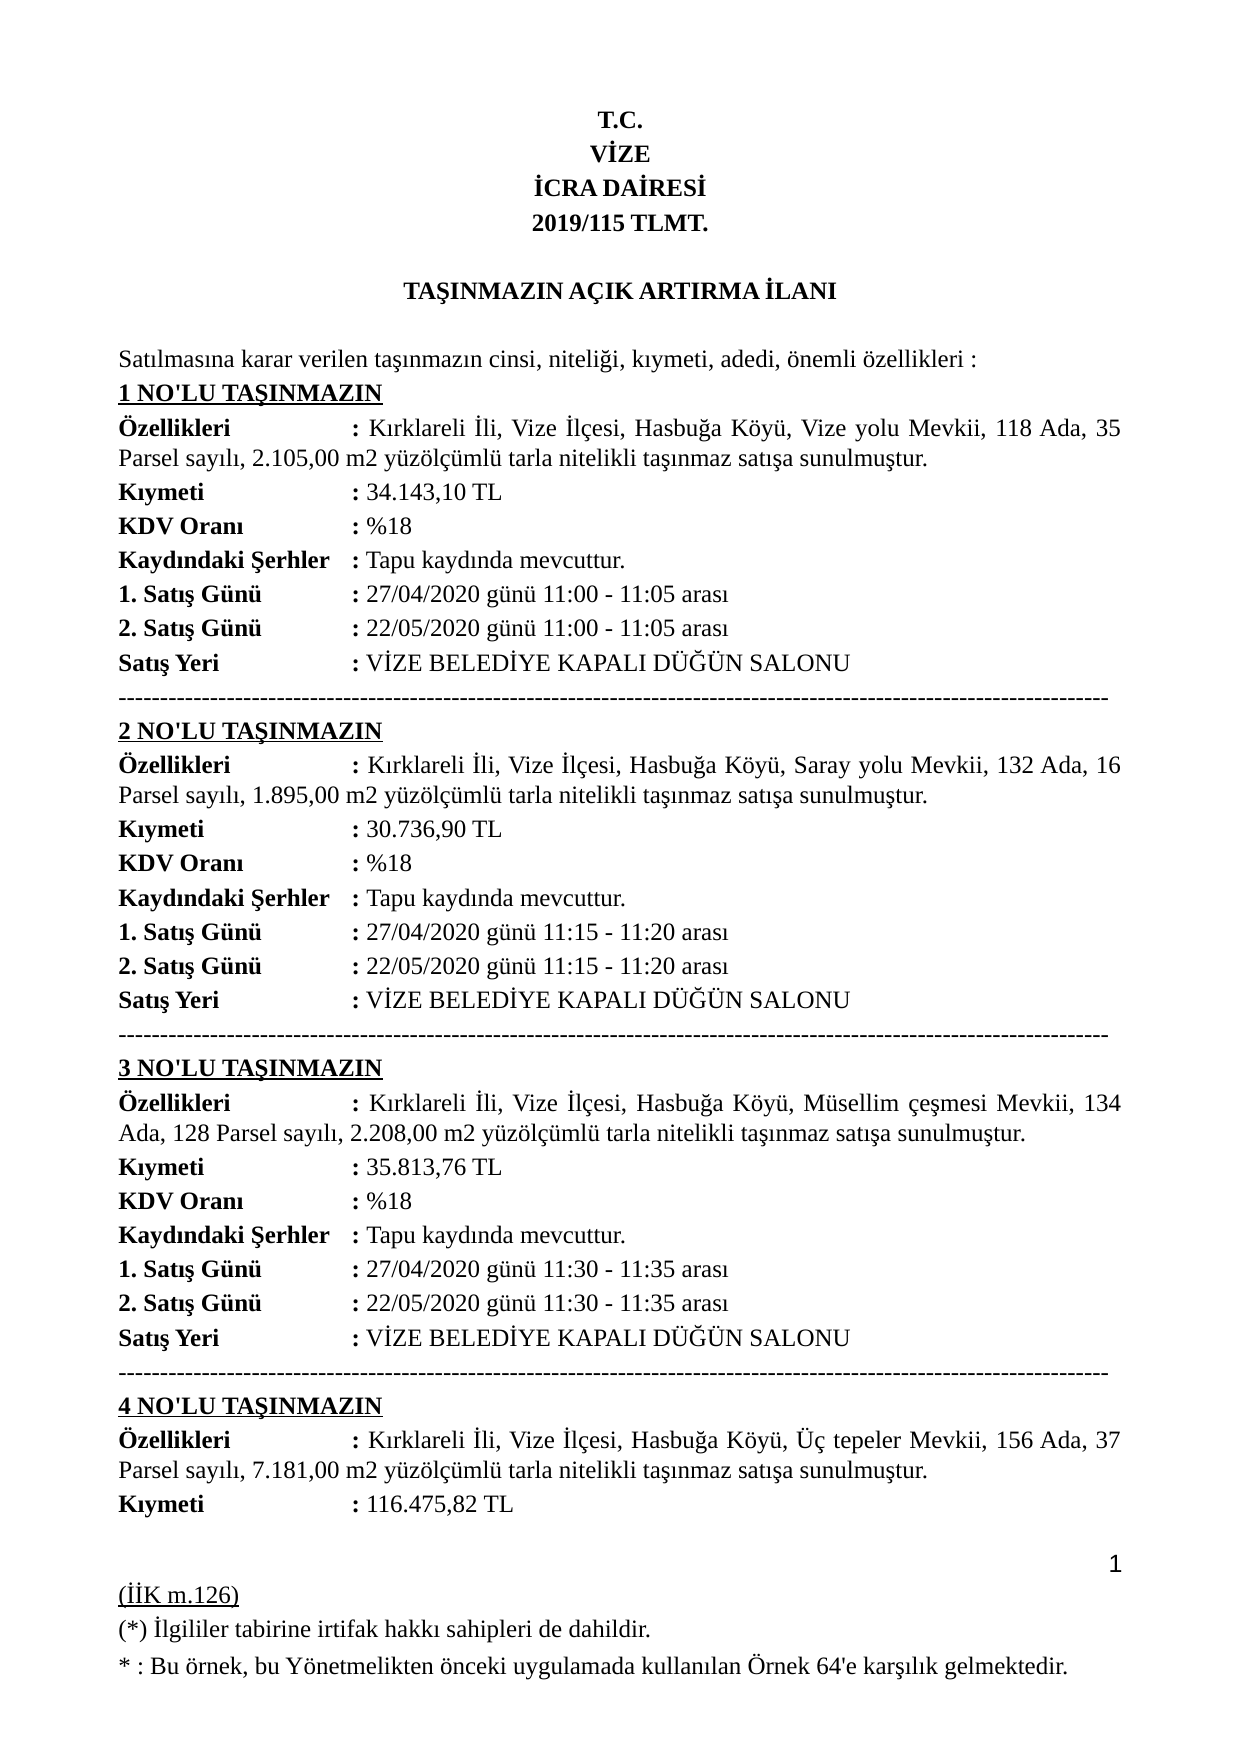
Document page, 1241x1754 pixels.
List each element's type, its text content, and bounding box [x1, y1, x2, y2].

text Özellikleri : Kırklareli İli, Vize İlçesi, Hasbuğa Köyü, Vize yolu Mevkii, 118 Ada, 35 Parsel sayılı, 2.105,00 m2 yüzölçümlü tarla nitelikli taşınmaz satışa sunulmuştur. [118, 412, 1122, 472]
text Kaydındaki Şerhler : Tapu kaydında mevcuttur. [118, 544, 1122, 574]
text Satış Yeri : VİZE BELEDİYE KAPALI DÜĞÜN SALONU [118, 1322, 1122, 1352]
text Kaydındaki Şerhler : Tapu kaydında mevcuttur. [118, 1219, 1122, 1249]
text Özellikleri : Kırklareli İli, Vize İlçesi, Hasbuğa Köyü, Üç tepeler Mevkii, 156 Ada, 37 Parsel sayılı, 7.181,00 m2 yüzölçümlü tarla nitelikli taşınmaz satışa sunulmuştur. [118, 1424, 1122, 1484]
text ----------------------------------------------------------------------------------------------------------------------- [118, 681, 1122, 711]
text Kıymeti : 35.813,76 TL [118, 1151, 1122, 1181]
text T.C. [118, 104, 1122, 134]
text 1. Satış Günü : 27/04/2020 günü 11:00 - 11:05 arası [118, 579, 1122, 609]
text 2. Satış Günü : 22/05/2020 günü 11:15 - 11:20 arası [118, 950, 1122, 980]
text Kaydındaki Şerhler : Tapu kaydında mevcuttur. [118, 882, 1122, 912]
text Satılmasına karar verilen taşınmazın cinsi, niteliği, kıymeti, adedi, önemli özellikleri : [118, 344, 1122, 374]
text VİZE [118, 139, 1122, 169]
text KDV Oranı : %18 [118, 510, 1122, 540]
text Özellikleri : Kırklareli İli, Vize İlçesi, Hasbuğa Köyü, Müsellim çeşmesi Mevkii, 134 Ada, 128 Parsel sayılı, 2.208,00 m2 yüzölçümlü tarla nitelikli taşınmaz satışa sunulmuştur. [118, 1087, 1122, 1147]
text TAŞINMAZIN AÇIK ARTIRMA İLANI [118, 275, 1122, 305]
text 4 NO'LU TAŞINMAZIN [118, 1390, 1122, 1420]
text KDV Oranı : %18 [118, 1185, 1122, 1215]
text 1. Satış Günü : 27/04/2020 günü 11:30 - 11:35 arası [118, 1254, 1122, 1284]
text ----------------------------------------------------------------------------------------------------------------------- [118, 1356, 1122, 1386]
text 1. Satış Günü : 27/04/2020 günü 11:15 - 11:20 arası [118, 916, 1122, 946]
text 2. Satış Günü : 22/05/2020 günü 11:00 - 11:05 arası [118, 613, 1122, 643]
text Kıymeti : 30.736,90 TL [118, 814, 1122, 844]
text ----------------------------------------------------------------------------------------------------------------------- [118, 1019, 1122, 1049]
text 2 NO'LU TAŞINMAZIN [118, 715, 1122, 745]
text 2019/115 TLMT. [118, 207, 1122, 237]
text 3 NO'LU TAŞINMAZIN [118, 1053, 1122, 1083]
text KDV Oranı : %18 [118, 848, 1122, 878]
text Satış Yeri : VİZE BELEDİYE KAPALI DÜĞÜN SALONU [118, 647, 1122, 677]
text Özellikleri : Kırklareli İli, Vize İlçesi, Hasbuğa Köyü, Saray yolu Mevkii, 132 Ada, 16 Parsel sayılı, 1.895,00 m2 yüzölçümlü tarla nitelikli taşınmaz satışa sunulmuştur. [118, 749, 1122, 809]
text Kıymeti : 34.143,10 TL [118, 476, 1122, 506]
text İCRA DAİRESİ [118, 173, 1122, 203]
text Kıymeti : 116.475,82 TL [118, 1489, 1122, 1519]
text 2. Satış Günü : 22/05/2020 günü 11:30 - 11:35 arası [118, 1288, 1122, 1318]
text Satış Yeri : VİZE BELEDİYE KAPALI DÜĞÜN SALONU [118, 984, 1122, 1014]
text 1 NO'LU TAŞINMAZIN [118, 378, 1122, 408]
